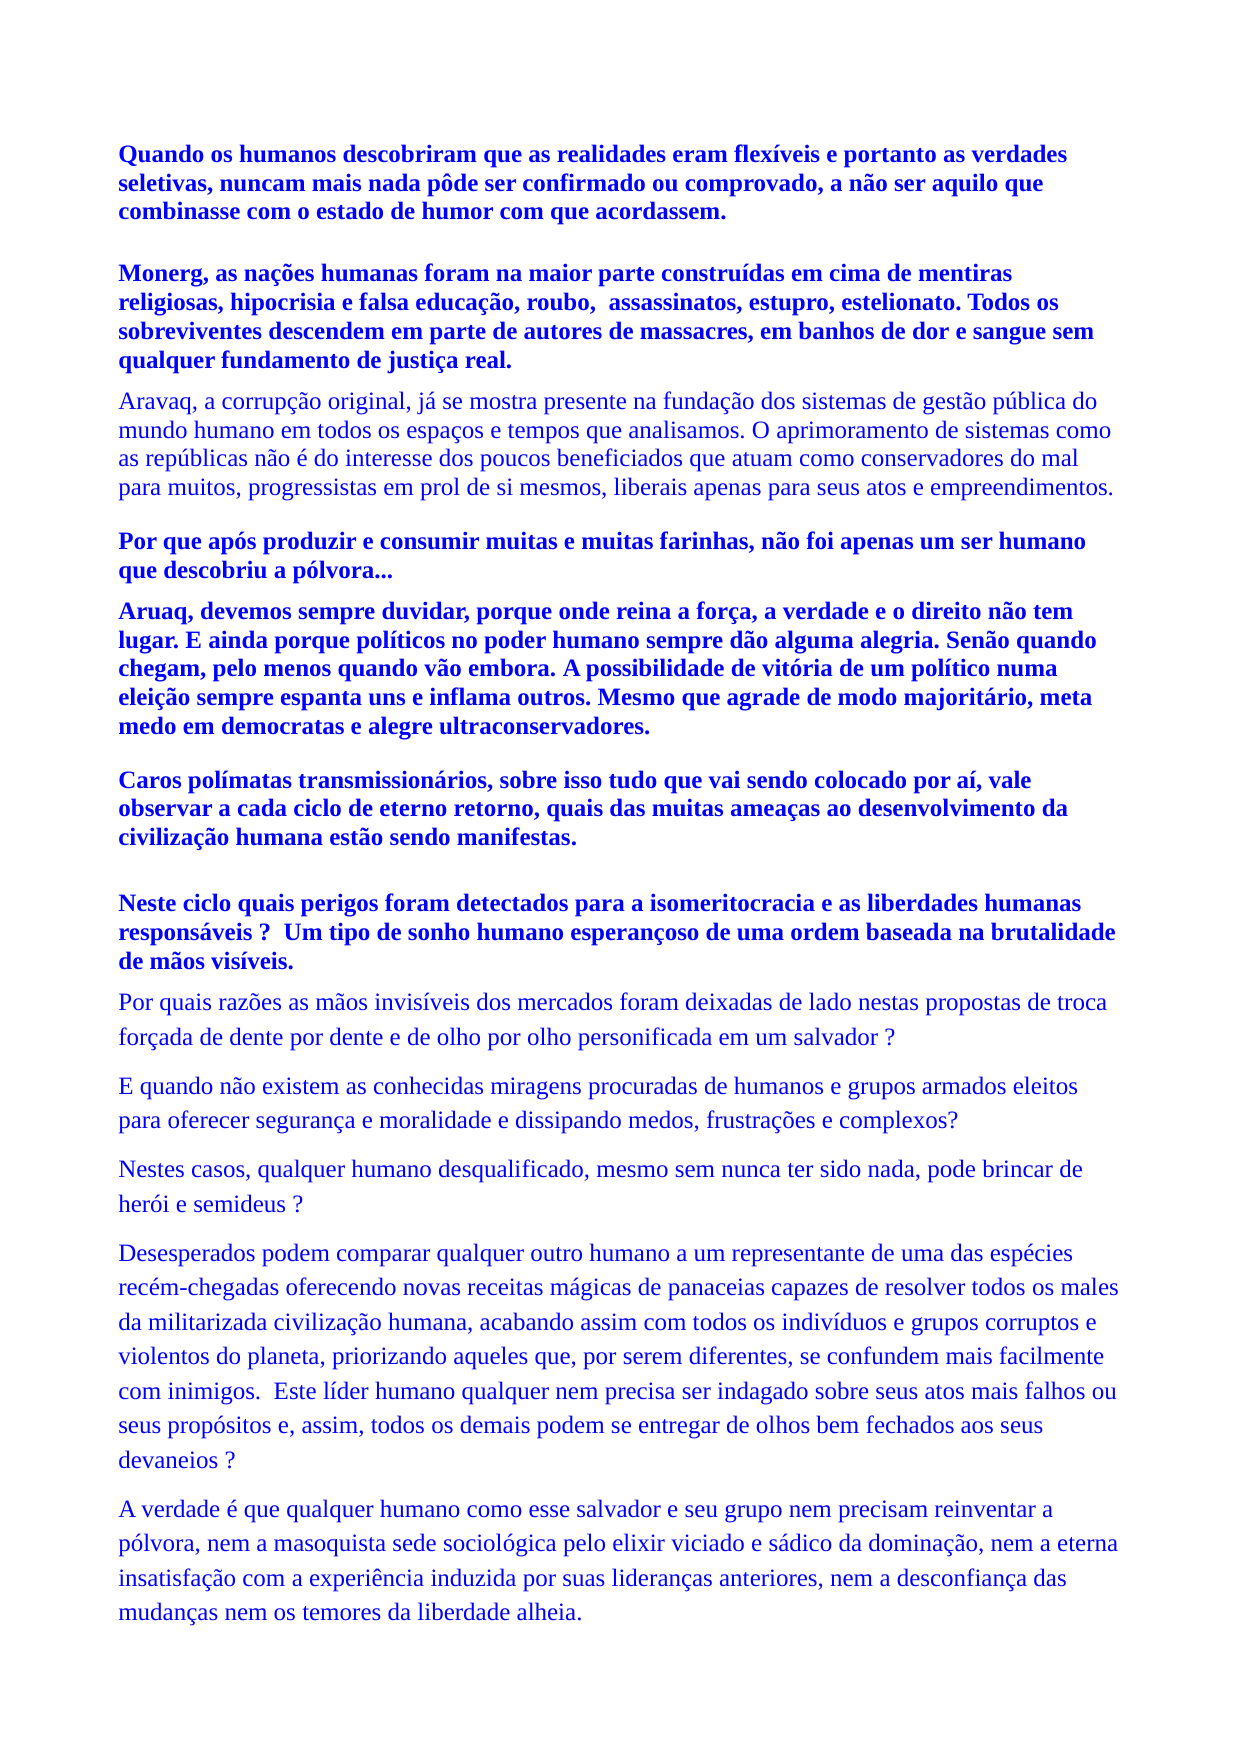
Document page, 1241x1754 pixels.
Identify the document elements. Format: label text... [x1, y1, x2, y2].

text Desesperados podem comparar qualquer outro humano a um representante de uma das espécies recém-chegadas oferecendo novas receitas mágicas de panaceias capazes de resolver todos os males da militarizada civilização humana, acabando assim com todos os indivíduos e grupos corruptos e violentos do planeta, priorizando aqueles que, por serem diferentes, se confundem mais facilmente com inimigos. Este líder humano qualquer nem precisa ser indagado sobre seus atos mais falhos ou seus propósitos e, assim, todos os demais podem se entregar de olhos bem fechados aos seus devaneios ? [118, 1238, 1122, 1473]
text Por quais razões as mãos invisíveis dos mercados foram deixadas de lado nestas propostas de troca forçada de dente por dente e de olho por olho personificada em um salvador ? [118, 987, 1122, 1051]
subtitle Quando os humanos descobriram que as realidades eram flexíveis e portanto as verdades seletivas, nuncam mais nada pôde ser confirmado ou comprovado, a não ser aquilo que combinasse com o estado de humor com que acordassem. [118, 139, 1122, 225]
text A verdade é que qualquer humano como esse salvador e seu grupo nem precisam reinventar a pólvora, nem a masoquista sede sociológica pelo elixir viciado e sádico da dominação, nem a eterna insatisfação com a experiência induzida por suas lideranças anteriores, nem a desconfiança das mudanças nem os temores da liberdade alheia. [118, 1494, 1122, 1626]
subtitle Caros polímatas transmissionários, sobre isso tudo que vai sendo colocado por aí, vale observar a cada ciclo de eterno retorno, quais das muitas ameaças ao desenvolvimento da civilização humana estão sendo manifestas. [118, 765, 1122, 851]
text Aruaq, devemos sempre duvidar, porque onde reina a força, a verdade e o direito não tem lugar. E ainda porque políticos no poder humano sempre dão alguma alegria. Senão quando chegam, pelo menos quando vão embora. A possibilidade de vitória de um político numa eleição sempre espanta uns e inflama outros. Mesmo que agrade de modo majoritário, meta medo em democratas e alegre ultraconservadores. [118, 596, 1122, 740]
subtitle Neste ciclo quais perigos foram detectados para a isomeritocracia e as liberdades humanas responsáveis ? Um tipo de sonho humano esperançoso de uma ordem baseada na brutalidade de mãos visíveis. [118, 888, 1122, 975]
text E quando não existem as conhecidas miragens procuradas de humanos e grupos armados eleitos para oferecer segurança e moralidade e dissipando medos, frustrações e complexos? [118, 1071, 1122, 1134]
text Nestes casos, qualquer humano desqualificado, mesmo sem nunca ter sido nada, pode brincar de herói e semideus ? [118, 1154, 1122, 1218]
subtitle Aravaq, a corrupção original, já se mostra presente na fundação dos sistemas de gestão pública do mundo humano em todos os espaços e tempos que analisamos. O aprimoramento de sistemas como as repúblicas não é do interesse dos poucos beneficiados que atuam como conservadores do mal para muitos, progressistas em prol de si mesmos, liberais apenas para seus atos e empreendimentos. [118, 386, 1122, 501]
subtitle Por que após produzir e consumir muitas e muitas farinhas, não foi apenas um ser humano que descobriu a pólvora... [118, 526, 1122, 583]
subtitle Monerg, as nações humanas foram na maior parte construídas em cima de mentiras religiosas, hipocrisia e falsa educação, roubo, assassinatos, estupro, estelionato. Todos os sobreviventes descendem em parte de autores de massacres, em banhos de dor e sangue sem qualquer fundamento de justiça real. [118, 258, 1122, 373]
